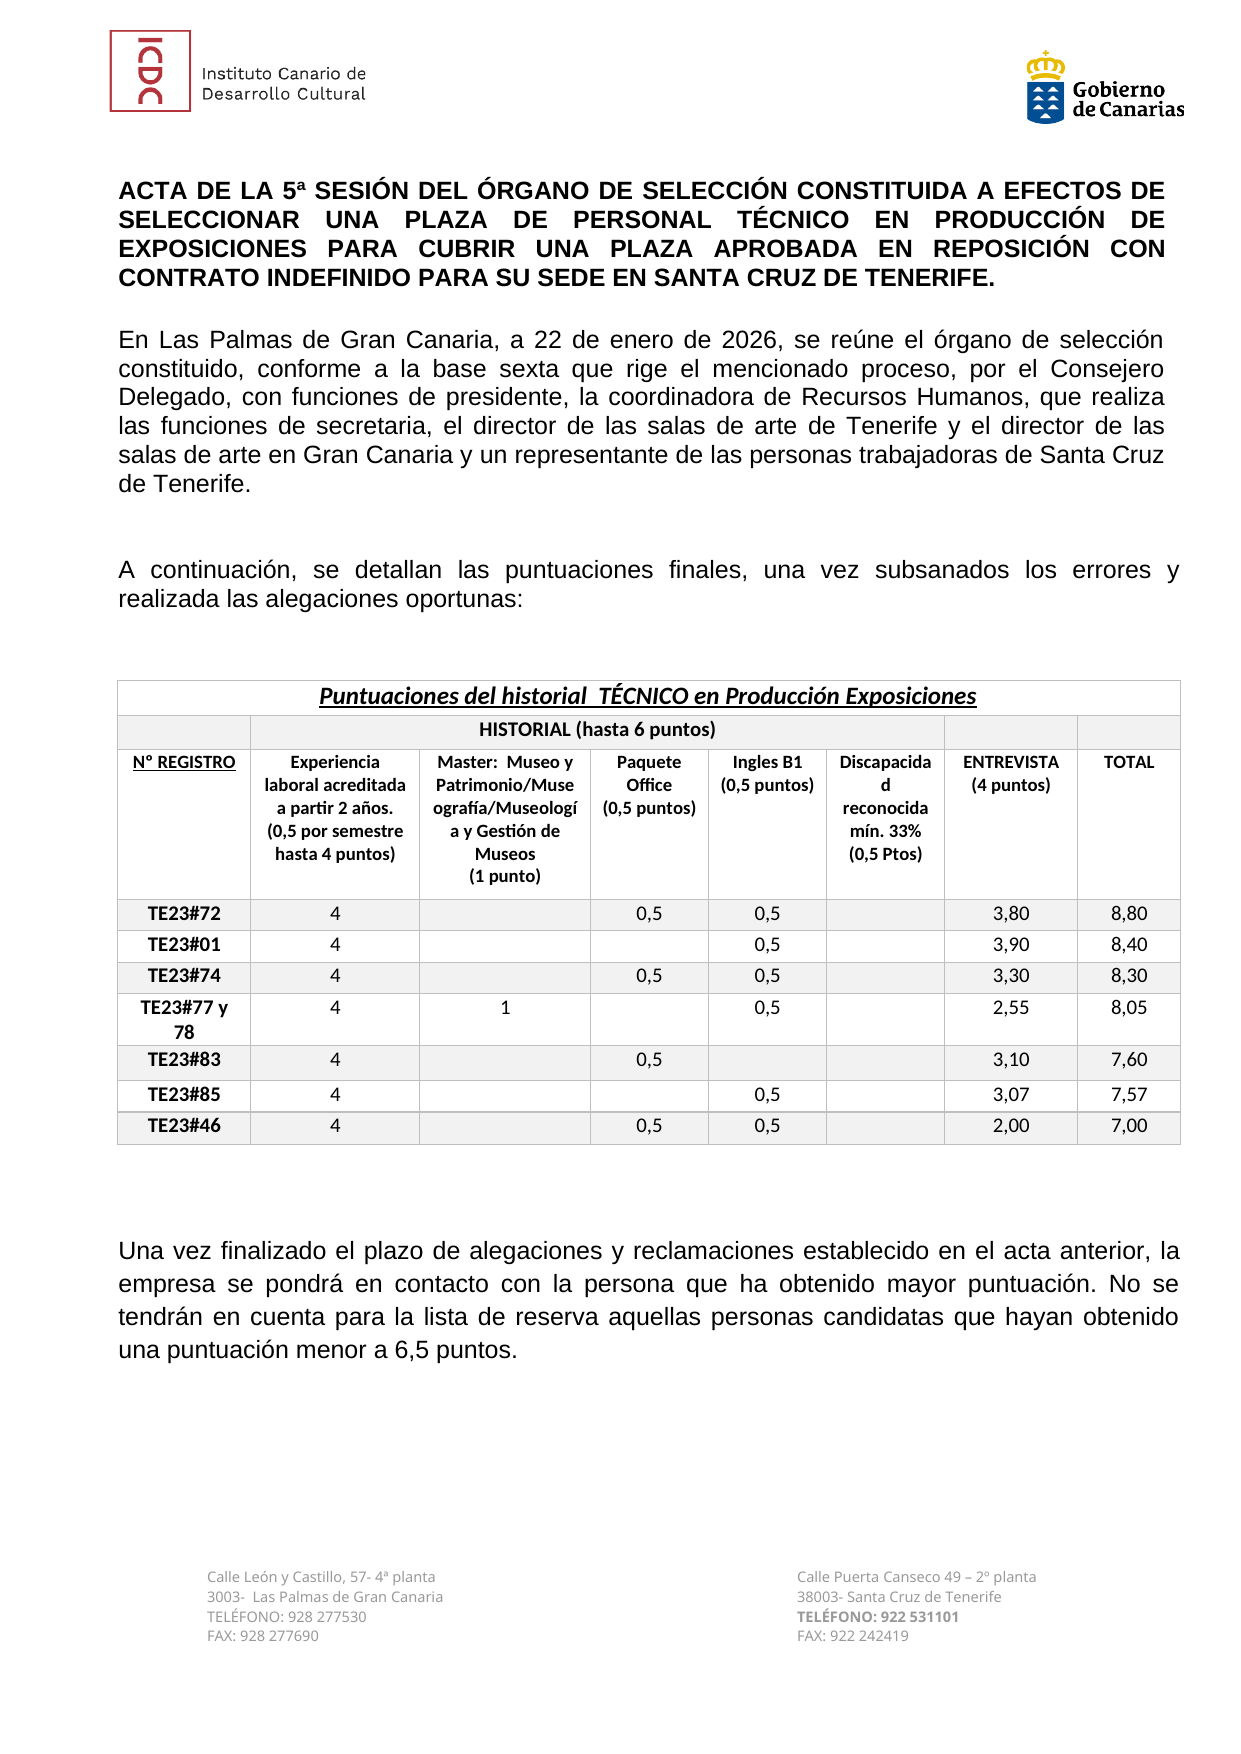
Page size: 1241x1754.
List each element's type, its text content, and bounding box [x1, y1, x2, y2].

table_cell 8,30 [1078, 963, 1180, 993]
table_cell Paquete Office (0,5 puntos) [591, 750, 708, 899]
table_cell 0,5 [591, 963, 708, 993]
table_cell TE23#72 [118, 900, 250, 930]
table_cell 2,00 [945, 1113, 1077, 1144]
table_cell 7,60 [1078, 1046, 1180, 1080]
table_cell TOTAL [1078, 750, 1180, 899]
table_cell HISTORIAL (hasta 6 puntos) [251, 716, 944, 749]
table_cell 4 [251, 1046, 419, 1080]
table_cell [420, 963, 590, 993]
table_cell ENTREVISTA (4 puntos) [945, 750, 1077, 899]
table_cell [420, 900, 590, 930]
table_cell 3,30 [945, 963, 1077, 993]
table_cell [591, 931, 708, 962]
table_cell 3,07 [945, 1081, 1077, 1111]
table_cell Ingles B1 (0,5 puntos) [709, 750, 826, 899]
table_cell [591, 994, 708, 1045]
table_cell TE23#01 [118, 931, 250, 962]
table_cell [420, 931, 590, 962]
table_cell 0,5 [709, 963, 826, 993]
table_cell 0,5 [709, 1081, 826, 1111]
table_cell Experiencia laboral acreditada a partir 2 años. (0,5 por semestre hasta 4 puntos) [251, 750, 419, 899]
table_cell Nº REGISTRO [118, 750, 250, 899]
table_cell [827, 1113, 944, 1144]
table_cell 7,00 [1078, 1113, 1180, 1144]
table_cell 0,5 [591, 900, 708, 930]
table_cell 0,5 [591, 1113, 708, 1144]
table_cell TE23#74 [118, 963, 250, 993]
table_cell [827, 1081, 944, 1111]
text A continuación, se detallan las puntuaciones finales, una vez subsanados los errores y realizada las alegaciones oportunas: [118, 555, 1181, 612]
table_header Puntuaciones del historial TÉCNICO en Producción Exposiciones [118, 681, 1180, 715]
table_cell 4 [251, 994, 419, 1045]
table_cell 0,5 [709, 900, 826, 930]
table_cell 0,5 [709, 1113, 826, 1144]
table_cell 8,05 [1078, 994, 1180, 1045]
table_cell 4 [251, 900, 419, 930]
text Una vez finalizado el plazo de alegaciones y reclamaciones establecido en el acta anterior, la empresa se pondrá en contacto con la persona que ha obtenido mayor puntuación. No se tendrán en cuenta para la lista de reserva aquellas personas candidatas que hayan obtenido una puntuación menor a 6,5 puntos. [118, 1236, 1181, 1363]
table_cell 4 [251, 963, 419, 993]
table_cell [827, 994, 944, 1045]
table_cell [591, 1081, 708, 1111]
table_cell [827, 900, 944, 930]
table_cell [118, 716, 250, 749]
table_cell 7,57 [1078, 1081, 1180, 1111]
table_cell [709, 1046, 826, 1080]
table_cell 4 [251, 931, 419, 962]
table_cell [420, 1113, 590, 1144]
table_cell 8,80 [1078, 900, 1180, 930]
table_cell 0,5 [709, 931, 826, 962]
table_cell [827, 1046, 944, 1080]
table_cell 3,90 [945, 931, 1077, 962]
table_cell [1078, 716, 1180, 749]
table_cell [827, 963, 944, 993]
table_cell 8,40 [1078, 931, 1180, 962]
table_cell 0,5 [709, 994, 826, 1045]
table_cell [420, 1046, 590, 1080]
table_cell 3,10 [945, 1046, 1077, 1080]
table_cell 0,5 [591, 1046, 708, 1080]
table_cell [827, 931, 944, 962]
table_cell TE23#46 [118, 1113, 250, 1144]
table_cell 4 [251, 1113, 419, 1144]
table_cell 1 [420, 994, 590, 1045]
table_cell [945, 716, 1077, 749]
text ACTA DE LA 5ª SESIÓN DEL ÓRGANO DE SELECCIÓN CONSTITUIDA A EFECTOS DE SELECCIONAR UNA PLAZA DE PERSONAL TÉCNICO EN PRODUCCIÓN DE EXPOSICIONES PARA CUBRIR UNA PLAZA APROBADA EN REPOSICIÓN CON CONTRATO INDEFINIDO PARA SU SEDE EN SANTA CRUZ DE TENERIFE. [118, 176, 1167, 291]
table_cell 2,55 [945, 994, 1077, 1045]
table_cell 4 [251, 1081, 419, 1111]
table_cell Master: Museo y Patrimonio/Museografía/Museología y Gestión de Museos (1 punto) [420, 750, 590, 899]
table_cell Discapacidad reconocida mín. 33% (0,5 Ptos) [827, 750, 944, 899]
table_cell 3,80 [945, 900, 1077, 930]
table_cell [420, 1081, 590, 1111]
table_cell TE23#85 [118, 1081, 250, 1111]
table_cell TE23#83 [118, 1046, 250, 1080]
text En Las Palmas de Gran Canaria, a 22 de enero de 2026, se reúne el órgano de selección constituido, conforme a la base sexta que rige el mencionado proceso, por el Consejero Delegado, con funciones de presidente, la coordinadora de Recursos Humanos, que realiza las funciones de secretaria, el director de las salas de arte de Tenerife y el director de las salas de arte en Gran Canaria y un representante de las personas trabajadoras de Santa Cruz de Tenerife. [118, 325, 1167, 497]
table_cell TE23#77 y 78 [118, 994, 250, 1045]
